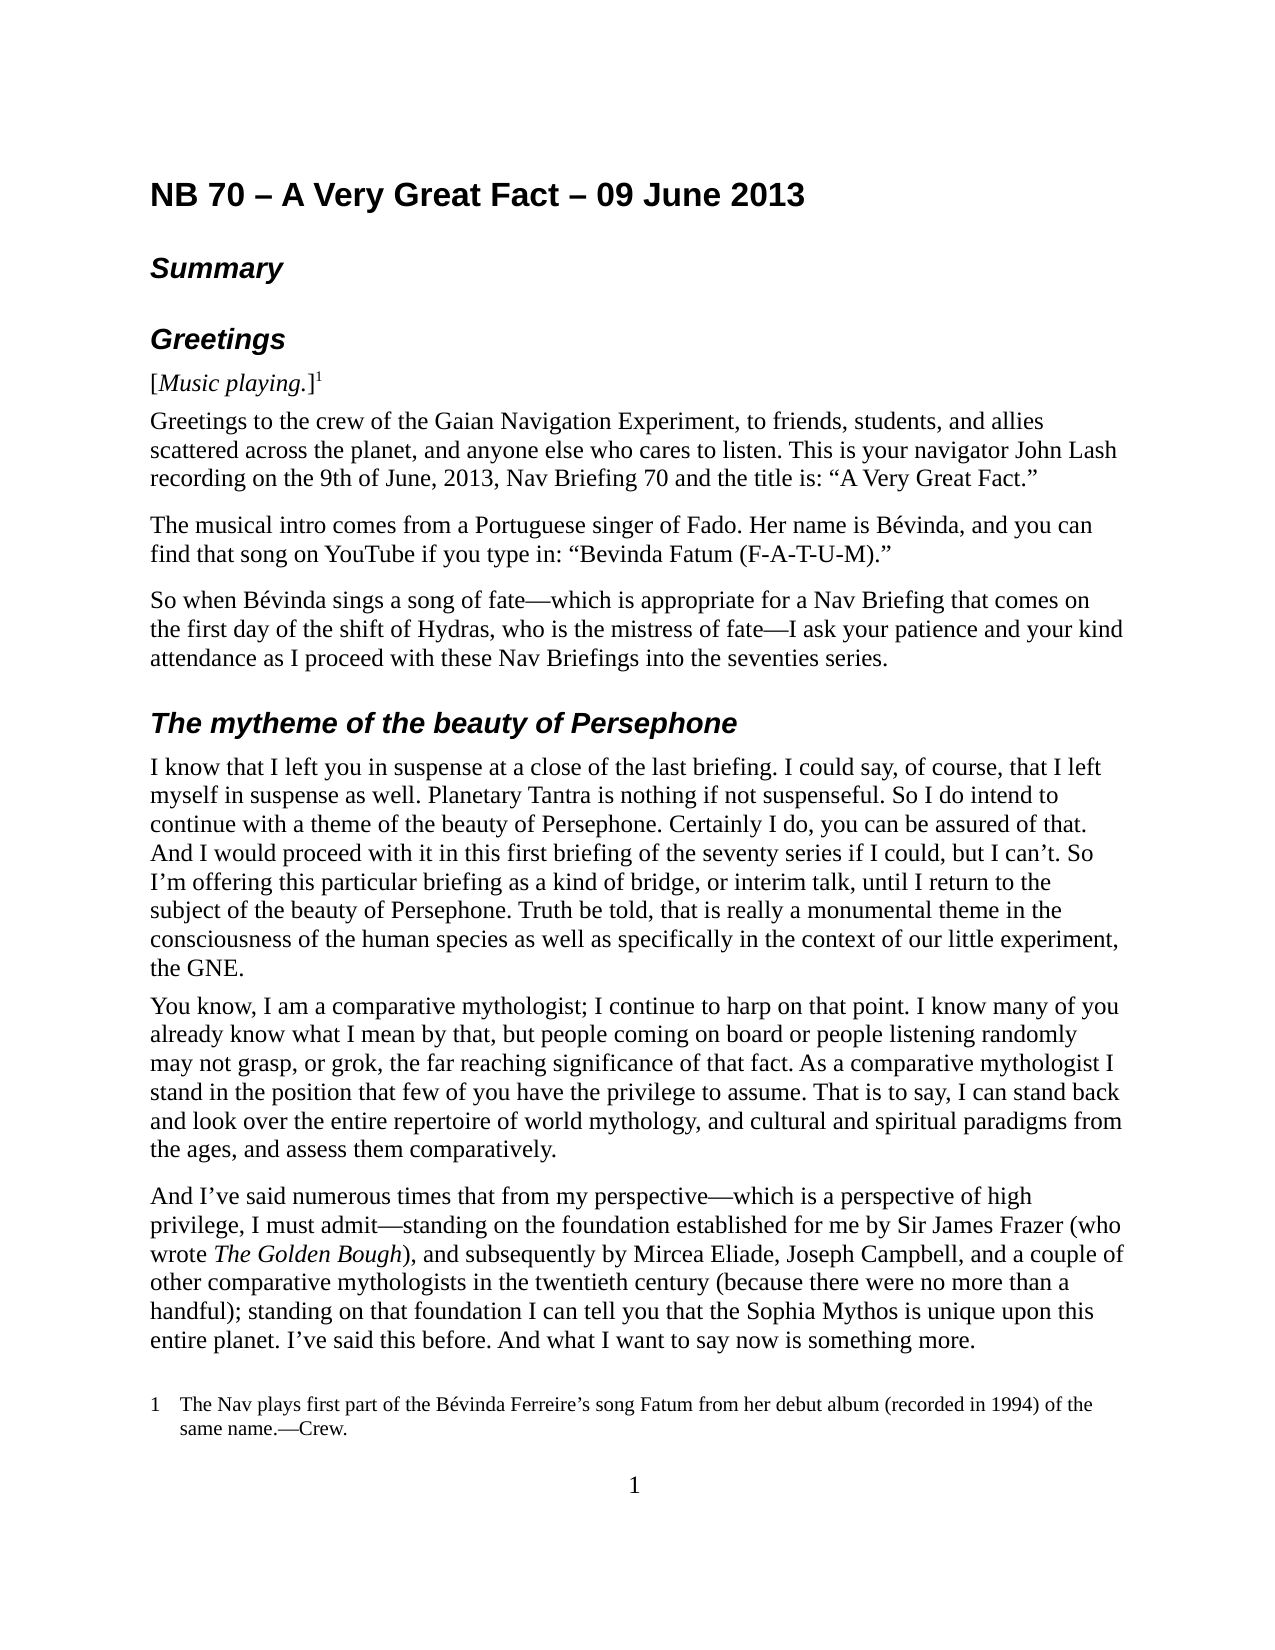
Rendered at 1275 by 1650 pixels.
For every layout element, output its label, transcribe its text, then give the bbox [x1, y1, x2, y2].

text The Nav plays first part of the Bévinda Ferreire’s song Fatum from her debut album (recorded in 1994) of the same name.—Crew. [150, 1392, 1125, 1440]
text You know, I am a comparative mythologist; I continue to harp on that point. I know many of you already know what I mean by that, but people coming on board or people listening randomly may not grasp, or grok, the far reaching significance of that fact. As a comparative mythologist I stand in the position that few of you have the privilege to assume. That is to say, I can stand back and look over the entire repertoire of world mythology, and cultural and spiritual paradigms from the ages, and assess them comparatively. [150, 991, 1125, 1163]
text So when Bévinda sings a song of fate—which is appropriate for a Nav Briefing that comes on the first day of the shift of Hydras, who is the mistress of fate—I ask your patience and your kind attendance as I proceed with these Nav Briefings into the seventies series. [150, 586, 1125, 672]
subtitle Summary [150, 251, 1125, 285]
text [Music playing.] [150, 368, 1125, 397]
text And I’ve said numerous times that from my perspective—which is a perspective of high privilege, I must admit—standing on the foundation established for me by Sir James Frazer (who wrote The Golden Bough), and subsequently by Mircea Eliade, Joseph Campbell, and a couple of other comparative mythologists in the twentieth century (because there were no more than a handful); standing on that foundation I can tell you that the Sophia Mythos is unique upon this entire planet. I’ve said this before. And what I want to say now is something more. [150, 1181, 1125, 1354]
subtitle NB 70 – A Very Great Fact – 09 June 2013 [150, 175, 1125, 214]
text I know that I left you in suspense at a close of the last briefing. I could say, of course, that I left myself in suspense as well. Planetary Tantra is nothing if not suspenseful. So I do intend to continue with a theme of the beauty of Persephone. Certainly I do, you can be assured of that. And I would proceed with it in this first briefing of the seventy series if I could, but I can’t. So I’m offering this particular briefing as a kind of bridge, or interim talk, until I return to the subject of the beauty of Persephone. Truth be told, that is really a monumental theme in the consciousness of the human species as well as specifically in the context of our little experiment, the GNE. [150, 752, 1125, 982]
subtitle The mytheme of the beauty of Persephone [150, 706, 1125, 739]
text Greetings to the crew of the Gaian Navigation Experiment, to friends, students, and allies scattered across the planet, and anyone else who cares to listen. This is your navigator John Lash recording on the 9th of June, 2013, Nav Briefing 70 and the title is: “A Very Great Fact.” [150, 406, 1125, 492]
subtitle Greetings [150, 322, 1125, 356]
text The musical intro comes from a Portuguese singer of Fado. Her name is Bévinda, and you can find that song on YouTube if you type in: “Bevinda Fatum (F-A-T-U-M).” [150, 510, 1125, 568]
